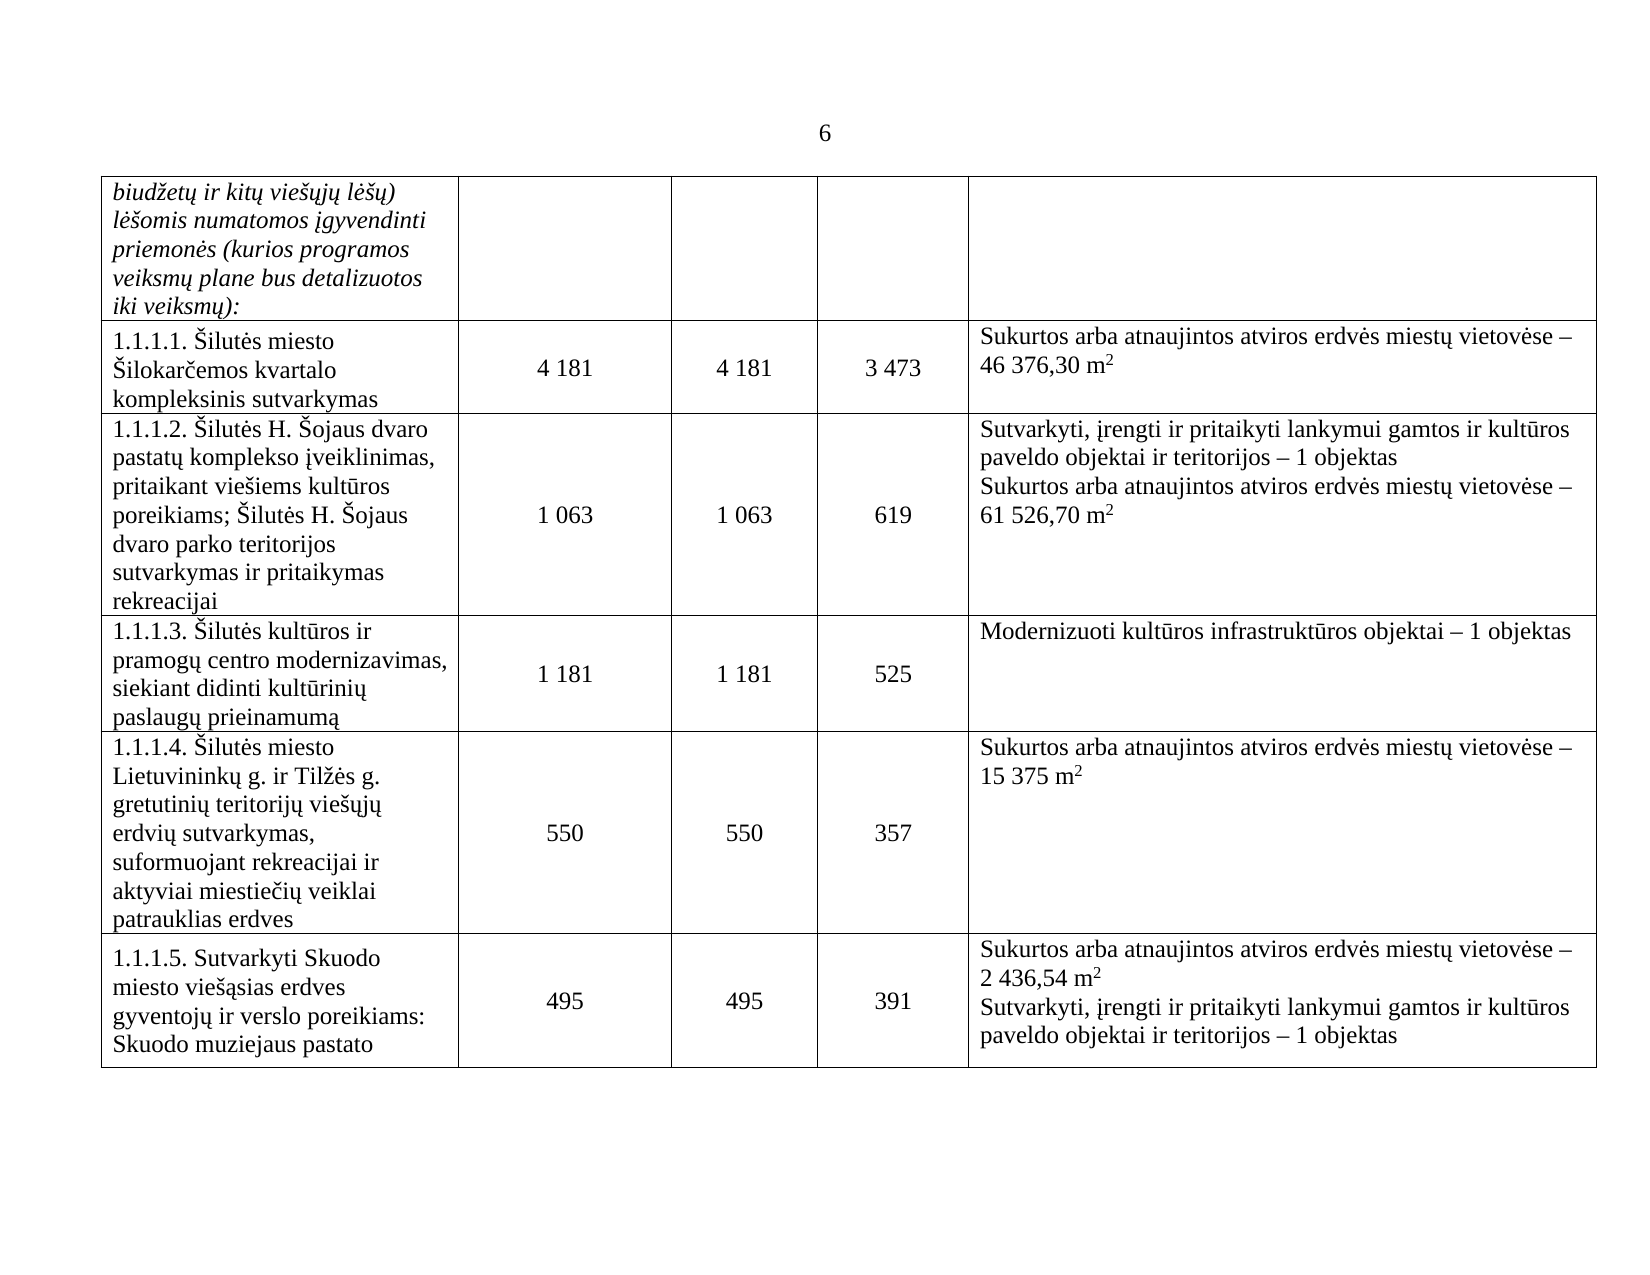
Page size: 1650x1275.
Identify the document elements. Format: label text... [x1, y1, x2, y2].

table_cell 525 [818, 616, 968, 731]
table_cell 4 181 [672, 321, 817, 413]
table_cell 1 063 [459, 414, 671, 615]
table_cell [818, 177, 968, 320]
table_cell 1.1.1.1. Šilutės miesto Šilokarčemos kvartalo kompleksinis sutvarkymas [102, 321, 458, 413]
table_cell 3 473 [818, 321, 968, 413]
table_cell 4 181 [459, 321, 671, 413]
table_cell Sukurtos arba atnaujintos atviros erdvės miestų vietovėse – 2 436,54 m2 Sutvarkyti, įrengti ir pritaikyti lankymui gamtos ir kultūros paveldo objektai ir teritorijos – 1 objektas [969, 934, 1596, 1067]
table_cell 391 [818, 934, 968, 1067]
table_cell Modernizuoti kultūros infrastruktūros objektai – 1 objektas [969, 616, 1596, 731]
table_cell 495 [459, 934, 671, 1067]
table_cell 357 [818, 732, 968, 933]
table_cell 550 [672, 732, 817, 933]
table_cell [459, 177, 671, 320]
table_cell 1 181 [672, 616, 817, 731]
table_cell 550 [459, 732, 671, 933]
table_cell 1.1.1.5. Sutvarkyti Skuodo miesto viešąsias erdves gyventojų ir verslo poreikiams: Skuodo muziejaus pastato [102, 934, 458, 1067]
table_cell 495 [672, 934, 817, 1067]
table_cell 1 063 [672, 414, 817, 615]
table_cell [672, 177, 817, 320]
table_cell [969, 177, 1596, 320]
table_cell 619 [818, 414, 968, 615]
table_cell 1 181 [459, 616, 671, 731]
table_cell Sutvarkyti, įrengti ir pritaikyti lankymui gamtos ir kultūros paveldo objektai ir teritorijos – 1 objektas Sukurtos arba atnaujintos atviros erdvės miestų vietovėse – 61 526,70 m2 [969, 414, 1596, 615]
table_cell Sukurtos arba atnaujintos atviros erdvės miestų vietovėse – 15 375 m2 [969, 732, 1596, 933]
table_cell biudžetų ir kitų viešųjų lėšų) lėšomis numatomos įgyvendinti priemonės (kurios programos veiksmų plane bus detalizuotos iki veiksmų): [102, 177, 458, 320]
table_cell Sukurtos arba atnaujintos atviros erdvės miestų vietovėse –46 376,30 m2 [969, 321, 1596, 413]
table_cell 1.1.1.4. Šilutės miesto Lietuvininkų g. ir Tilžės g. gretutinių teritorijų viešųjų erdvių sutvarkymas, suformuojant rekreacijai ir aktyviai miestiečių veiklai patrauklias erdves [102, 732, 458, 933]
table_cell 1.1.1.3. Šilutės kultūros ir pramogų centro modernizavimas, siekiant didinti kultūrinių paslaugų prieinamumą [102, 616, 458, 731]
table_cell 1.1.1.2. Šilutės H. Šojaus dvaro pastatų komplekso įveiklinimas, pritaikant viešiems kultūros poreikiams; Šilutės H. Šojaus dvaro parko teritorijos sutvarkymas ir pritaikymas rekreacijai [102, 414, 458, 615]
